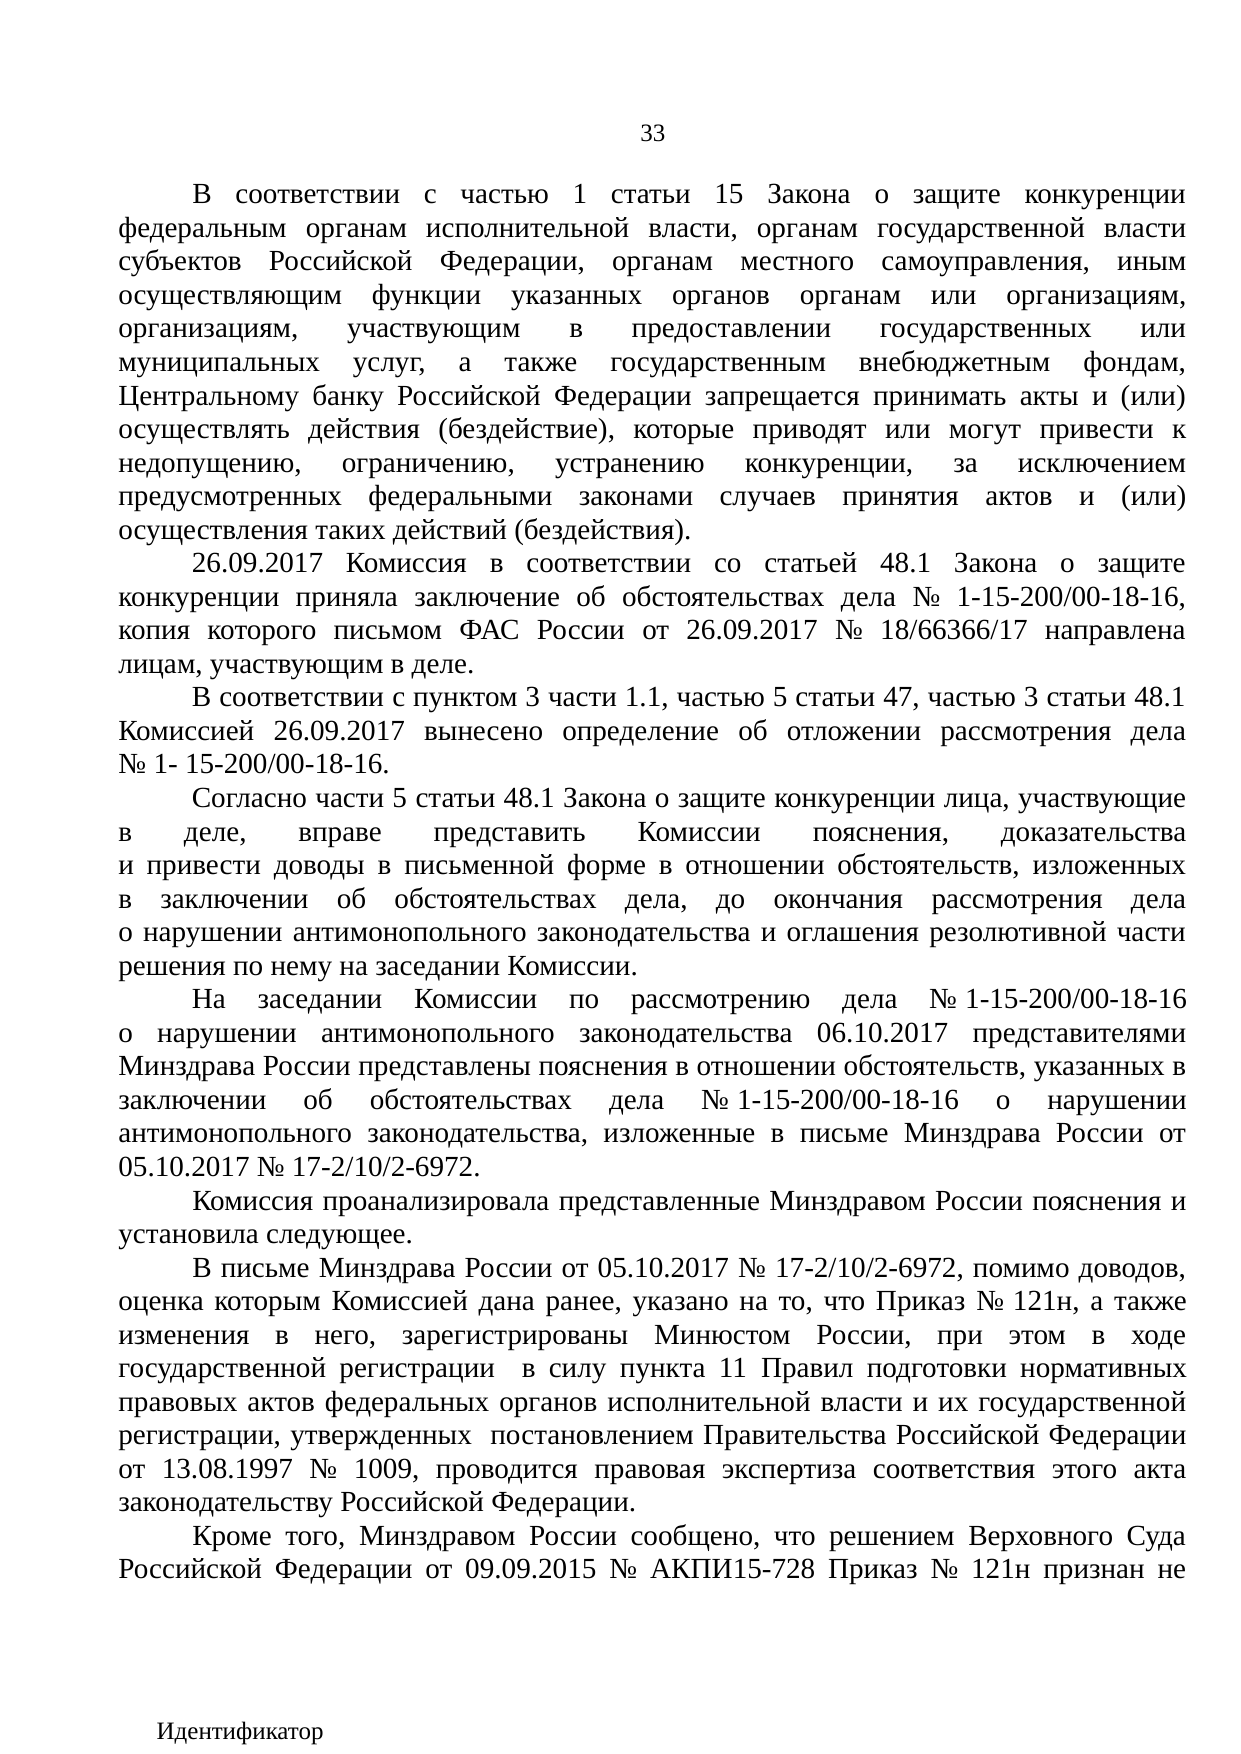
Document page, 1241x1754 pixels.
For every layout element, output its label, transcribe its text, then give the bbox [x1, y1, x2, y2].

text Согласно части 5 статьи 48.1 Закона о защите конкуренции лица, участвующие в деле, вправе представить Комиссии пояснения, доказательства и привести доводы в письменной форме в отношении обстоятельств, изложенных в заключении об обстоятельствах дела, до окончания рассмотрения дела о нарушении антимонопольного законодательства и оглашения резолютивной части решения по нему на заседании Комиссии. [118, 780, 1187, 981]
text Комиссия проанализировала представленные Минздравом России пояснения и установила следующее. [118, 1183, 1187, 1250]
text В письме Минздрава России от 05.10.2017 № 17-2/10/2-6972, помимо доводов, оценка которым Комиссией дана ранее, указано на то, что Приказ № 121н, а также изменения в него, зарегистрированы Минюстом России, при этом в ходе государственной регистрации в силу пункта 11 Правил подготовки нормативных правовых актов федеральных органов исполнительной власти и их государственной регистрации, утвержденных постановлением Правительства Российской Федерации от 13.08.1997 № 1009, проводится правовая экспертиза соответствия этого акта законодательству Российской Федерации. [118, 1250, 1187, 1518]
text В соответствии с частью 1 статьи 15 Закона о защите конкуренции федеральным органам исполнительной власти, органам государственной власти субъектов Российской Федерации, органам местного самоуправления, иным осуществляющим функции указанных органов органам или организациям, организациям, участвующим в предоставлении государственных или муниципальных услуг, а также государственным внебюджетным фондам, Центральному банку Российской Федерации запрещается принимать акты и (или) осуществлять действия (бездействие), которые приводят или могут привести к недопущению, ограничению, устранению конкуренции, за исключением предусмотренных федеральными законами случаев принятия актов и (или) осуществления таких действий (бездействия). [118, 176, 1187, 545]
text В соответствии с пунктом 3 части 1.1, частью 5 статьи 47, частью 3 статьи 48.1 Комиссией 26.09.2017 вынесено определение об отложении рассмотрения дела № 1- 15-200/00-18-16. [118, 679, 1187, 780]
text Кроме того, Минздравом России сообщено, что решением Верховного Суда Российской Федерации от 09.09.2015 № АКПИ15-728 Приказ № 121н признан не [118, 1518, 1187, 1585]
text На заседании Комиссии по рассмотрению дела № 1-15-200/00-18-16 о нарушении антимонопольного законодательства 06.10.2017 представителями Минздрава России представлены пояснения в отношении обстоятельств, указанных в заключении об обстоятельствах дела № 1-15-200/00-18-16 о нарушении антимонопольного законодательства, изложенные в письме Минздрава России от 05.10.2017 № 17-2/10/2-6972. [118, 981, 1187, 1183]
text 26.09.2017 Комиссия в соответствии со статьей 48.1 Закона о защите конкуренции приняла заключение об обстоятельствах дела № 1-15-200/00-18-16, копия которого письмом ФАС России от 26.09.2017 № 18/66366/17 направлена лицам, участвующим в деле. [118, 545, 1187, 679]
